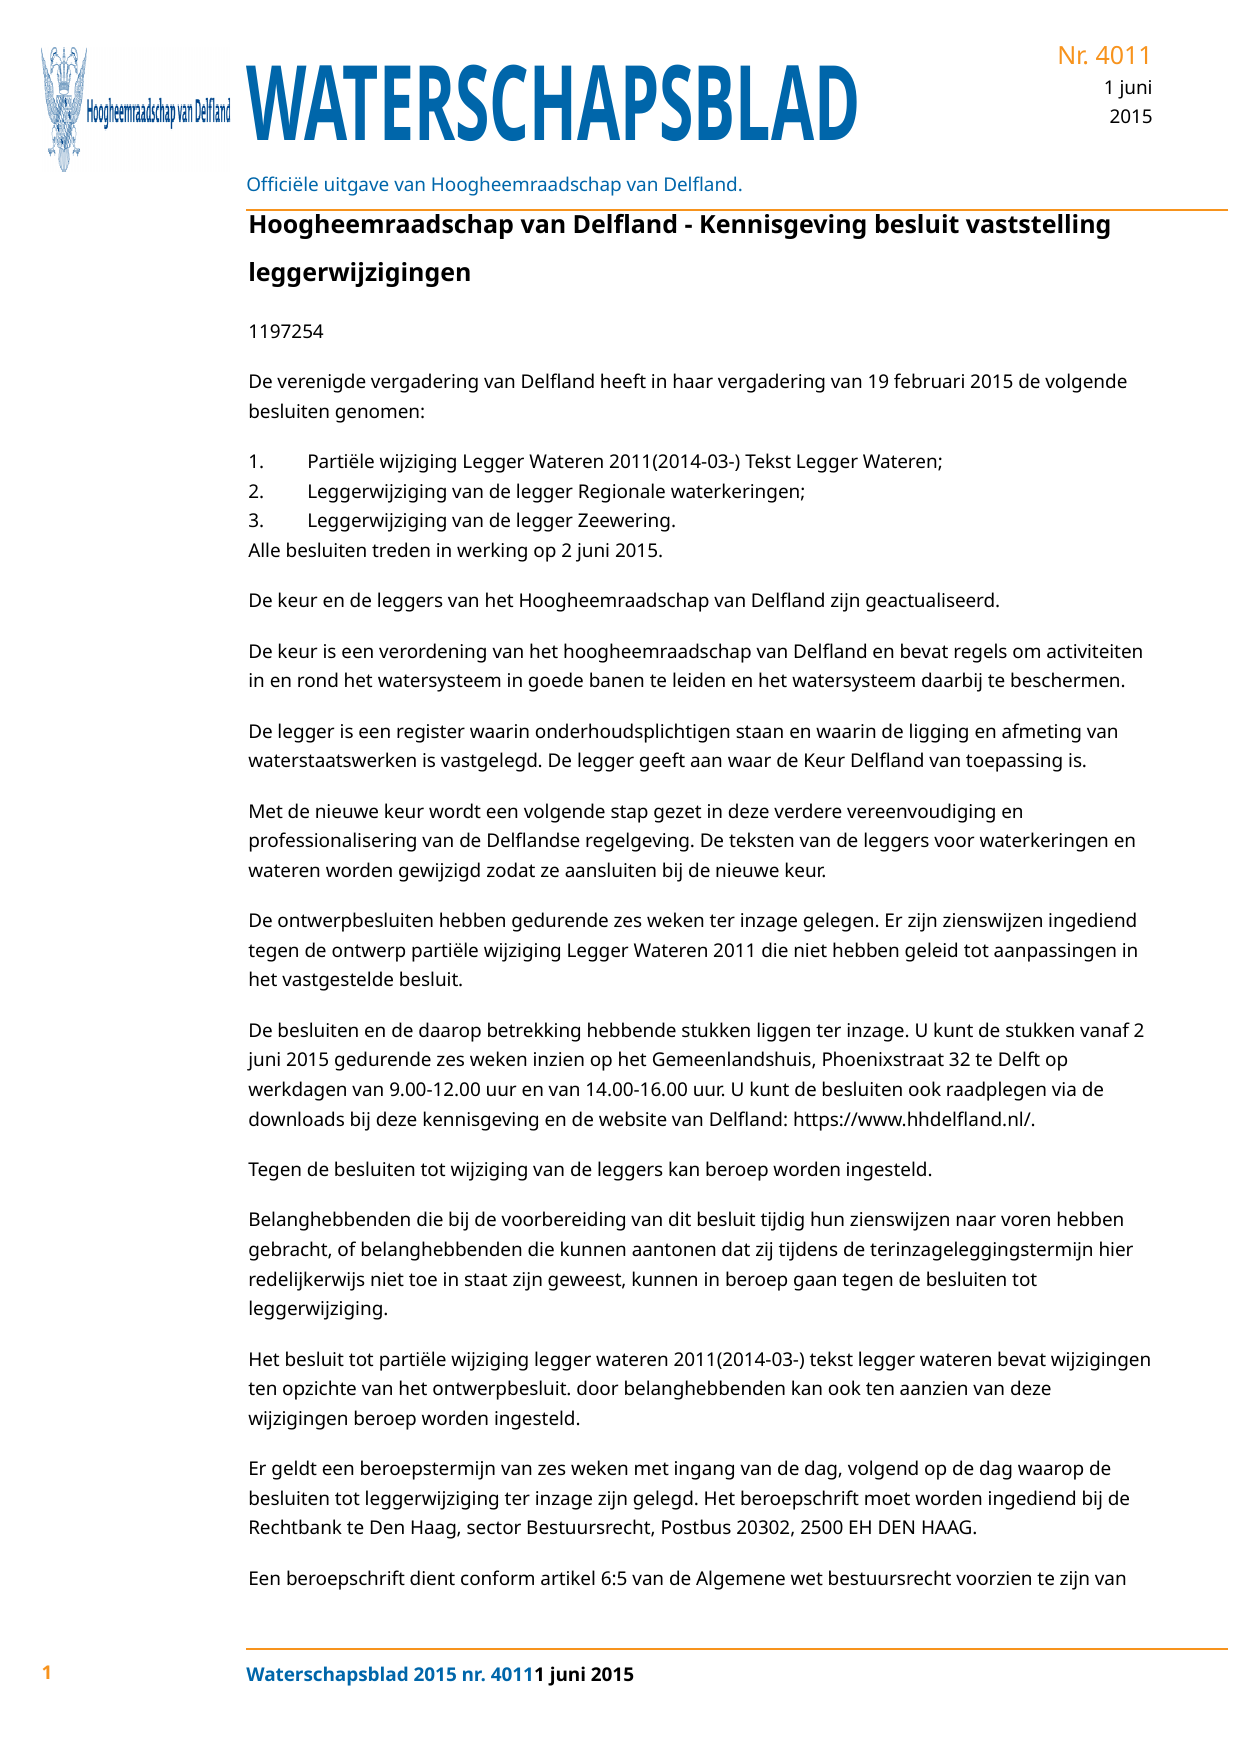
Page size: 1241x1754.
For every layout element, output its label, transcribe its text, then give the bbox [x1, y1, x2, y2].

text Het besluit tot partiële wijziging legger wateren 2011(2014-03-) tekst legger wateren bevat wijzigingen ten opzichte van het ontwerpbesluit. door belanghebbenden kan ook ten aanzien van deze wijzigingen beroep worden ingesteld. [248, 1346, 1152, 1431]
text Hoogheemraadschap van Delfland - Kennisgeving besluit vaststelling leggerwijzigingen [248, 211, 1152, 288]
text Alle besluiten treden in werking op 2 juni 2015. [248, 537, 1152, 563]
text De keur is een verordening van het hoogheemraadschap van Delfland en bevat regels om activiteiten in en rond het watersysteem in goede banen te leiden en het watersysteem daarbij te beschermen. [248, 638, 1152, 693]
text De verenigde vergadering van Delfland heeft in haar vergadering van 19 februari 2015 de volgende besluiten genomen: [248, 368, 1152, 424]
picture [41, 47, 231, 172]
text De besluiten en de daarop betrekking hebbende stukken liggen ter inzage. U kunt de stukken vanaf 2 juni 2015 gedurende zes weken inzien op het Gemeenlandshuis, Phoenixstraat 32 te Delft op werkdagen van 9.00-12.00 uur en van 14.00-16.00 uur. U kunt de besluiten ook raadplegen via de downloads bij deze kennisgeving en de website van Delfland: https://www.hhdelfland.nl/. [248, 1017, 1152, 1132]
list Partiële wijziging Legger Wateren 2011(2014-03-) Tekst Legger Wateren; [248, 448, 1152, 474]
list Leggerwijziging van de legger Zeewering. [248, 507, 1152, 533]
text Tegen de besluiten tot wijziging van de leggers kan beroep worden ingesteld. [248, 1156, 1152, 1182]
text De keur en de leggers van het Hoogheemraadschap van Delfland zijn geactualiseerd. [248, 587, 1152, 613]
text De ontwerpbesluiten hebben gedurende zes weken ter inzage gelegen. Er zijn zienswijzen ingediend tegen de ontwerp partiële wijziging Legger Wateren 2011 die niet hebben geleid tot aanpassingen in het vastgestelde besluit. [248, 907, 1152, 992]
list Leggerwijziging van de legger Regionale waterkeringen; [248, 478, 1152, 504]
text Met de nieuwe keur wordt een volgende stap gezet in deze verdere vereenvoudiging en professionalisering van de Delflandse regelgeving. De teksten van de leggers voor waterkeringen en wateren worden gewijzigd zodat ze aansluiten bij de nieuwe keur. [248, 798, 1152, 883]
text Er geldt een beroepstermijn van zes weken met ingang van de dag, volgend op de dag waarop de besluiten tot leggerwijziging ter inzage zijn gelegd. Het beroepschrift moet worden ingediend bij de Rechtbank te Den Haag, sector Bestuursrecht, Postbus 20302, 2500 EH DEN HAAG. [248, 1455, 1152, 1540]
text De legger is een register waarin onderhoudsplichtigen staan en waarin de ligging en afmeting van waterstaatswerken is vastgelegd. De legger geeft aan waar de Keur Delfland van toepassing is. [248, 718, 1152, 773]
text Belanghebbenden die bij de voorbereiding van dit besluit tijdig hun zienswijzen naar voren hebben gebracht, of belanghebbenden die kunnen aantonen dat zij tijdens de terinzageleggingstermijn hier redelijkerwijs niet toe in staat zijn geweest, kunnen in beroep gaan tegen de besluiten tot leggerwijziging. [248, 1207, 1152, 1321]
text 1197254 [248, 318, 1152, 344]
text Een beroepschrift dient conform artikel 6:5 van de Algemene wet bestuursrecht voorzien te zijn van [248, 1565, 1152, 1591]
